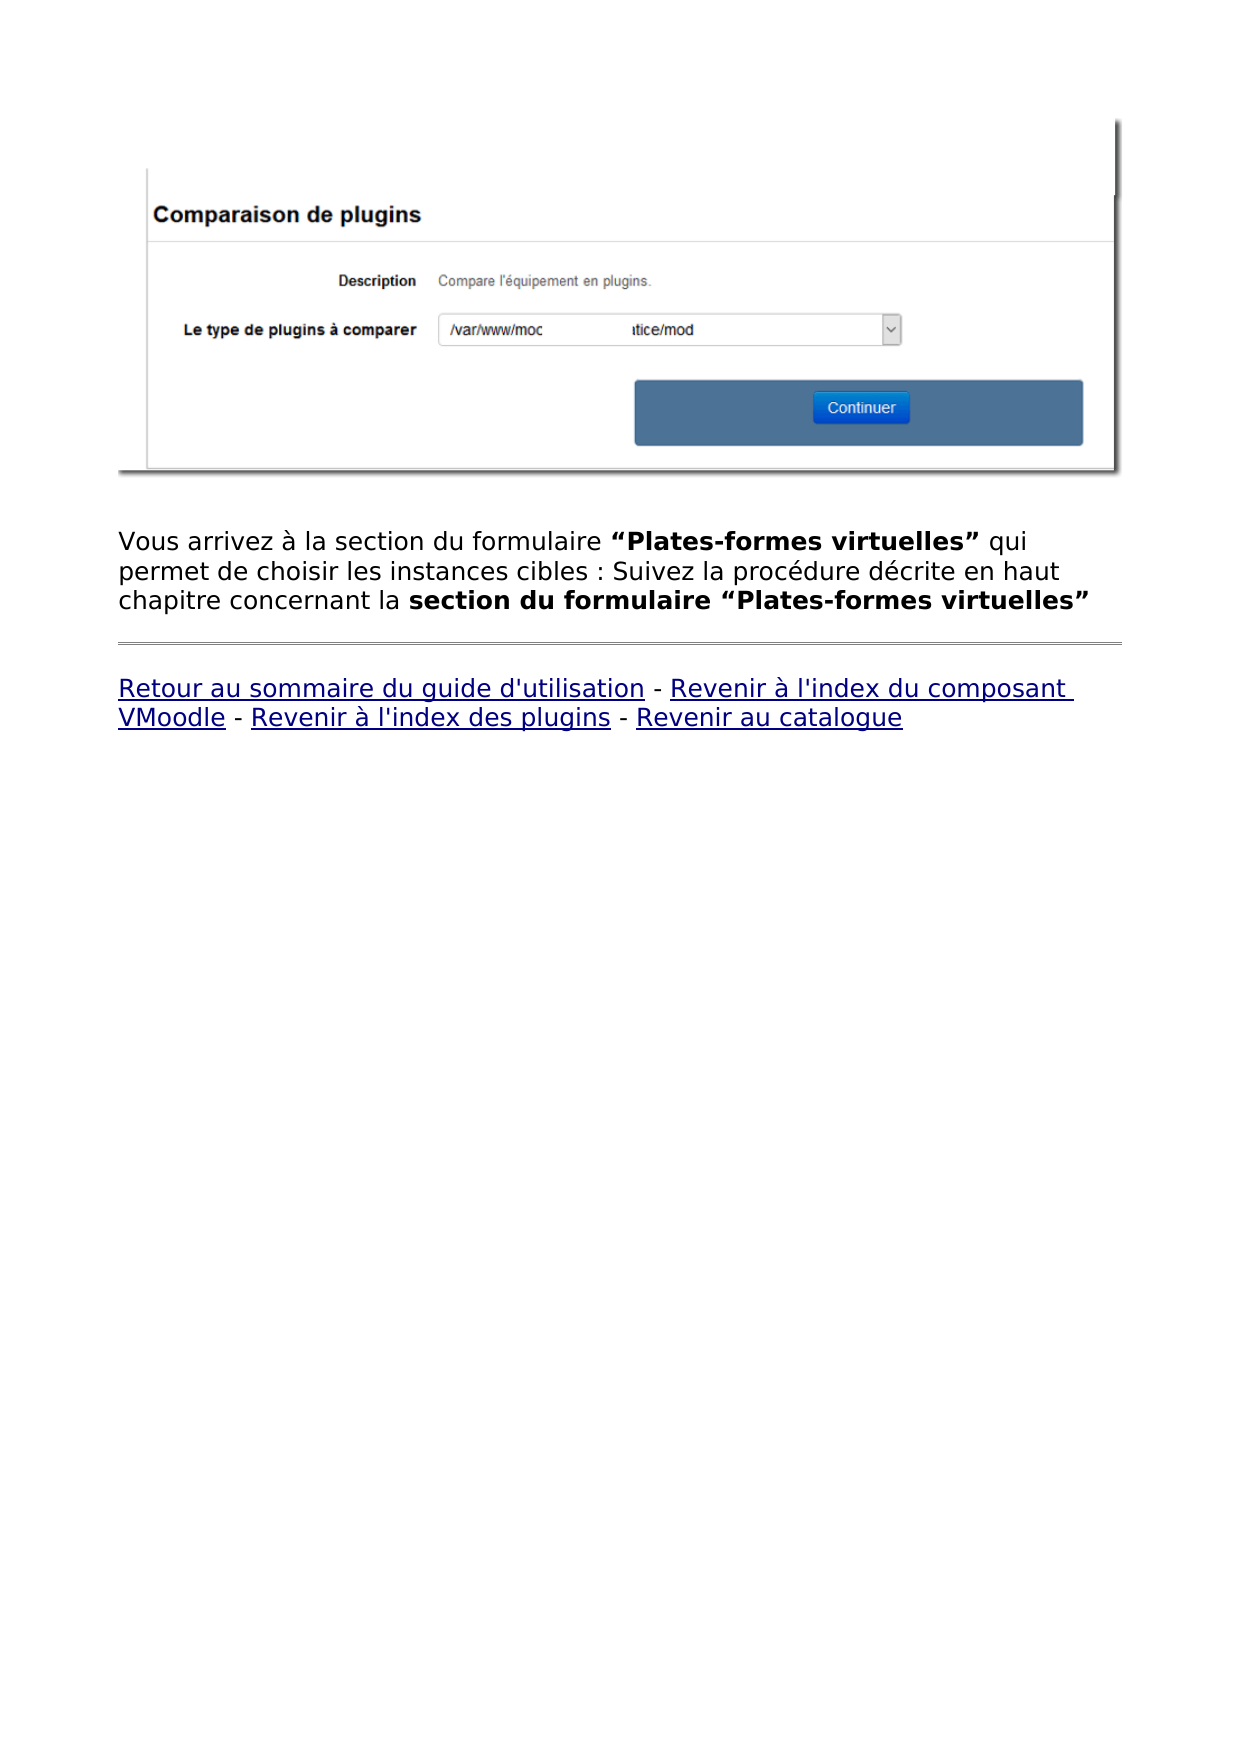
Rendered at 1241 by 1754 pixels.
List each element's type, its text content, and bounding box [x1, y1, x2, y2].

text Vous arrivez à la section du formulaire “Plates-formes virtuelles” qui permet de choisir les instances cibles : Suivez la procédure décrite en haut chapitre concernant la section du formulaire “Plates-formes virtuelles” [118, 528, 1122, 615]
picture [118, 118, 1123, 486]
text Retour au sommaire du guide d'utilisation - Revenir à l'index du composant VMoodle - Revenir à l'index des plugins - Revenir au catalogue [118, 674, 1122, 732]
